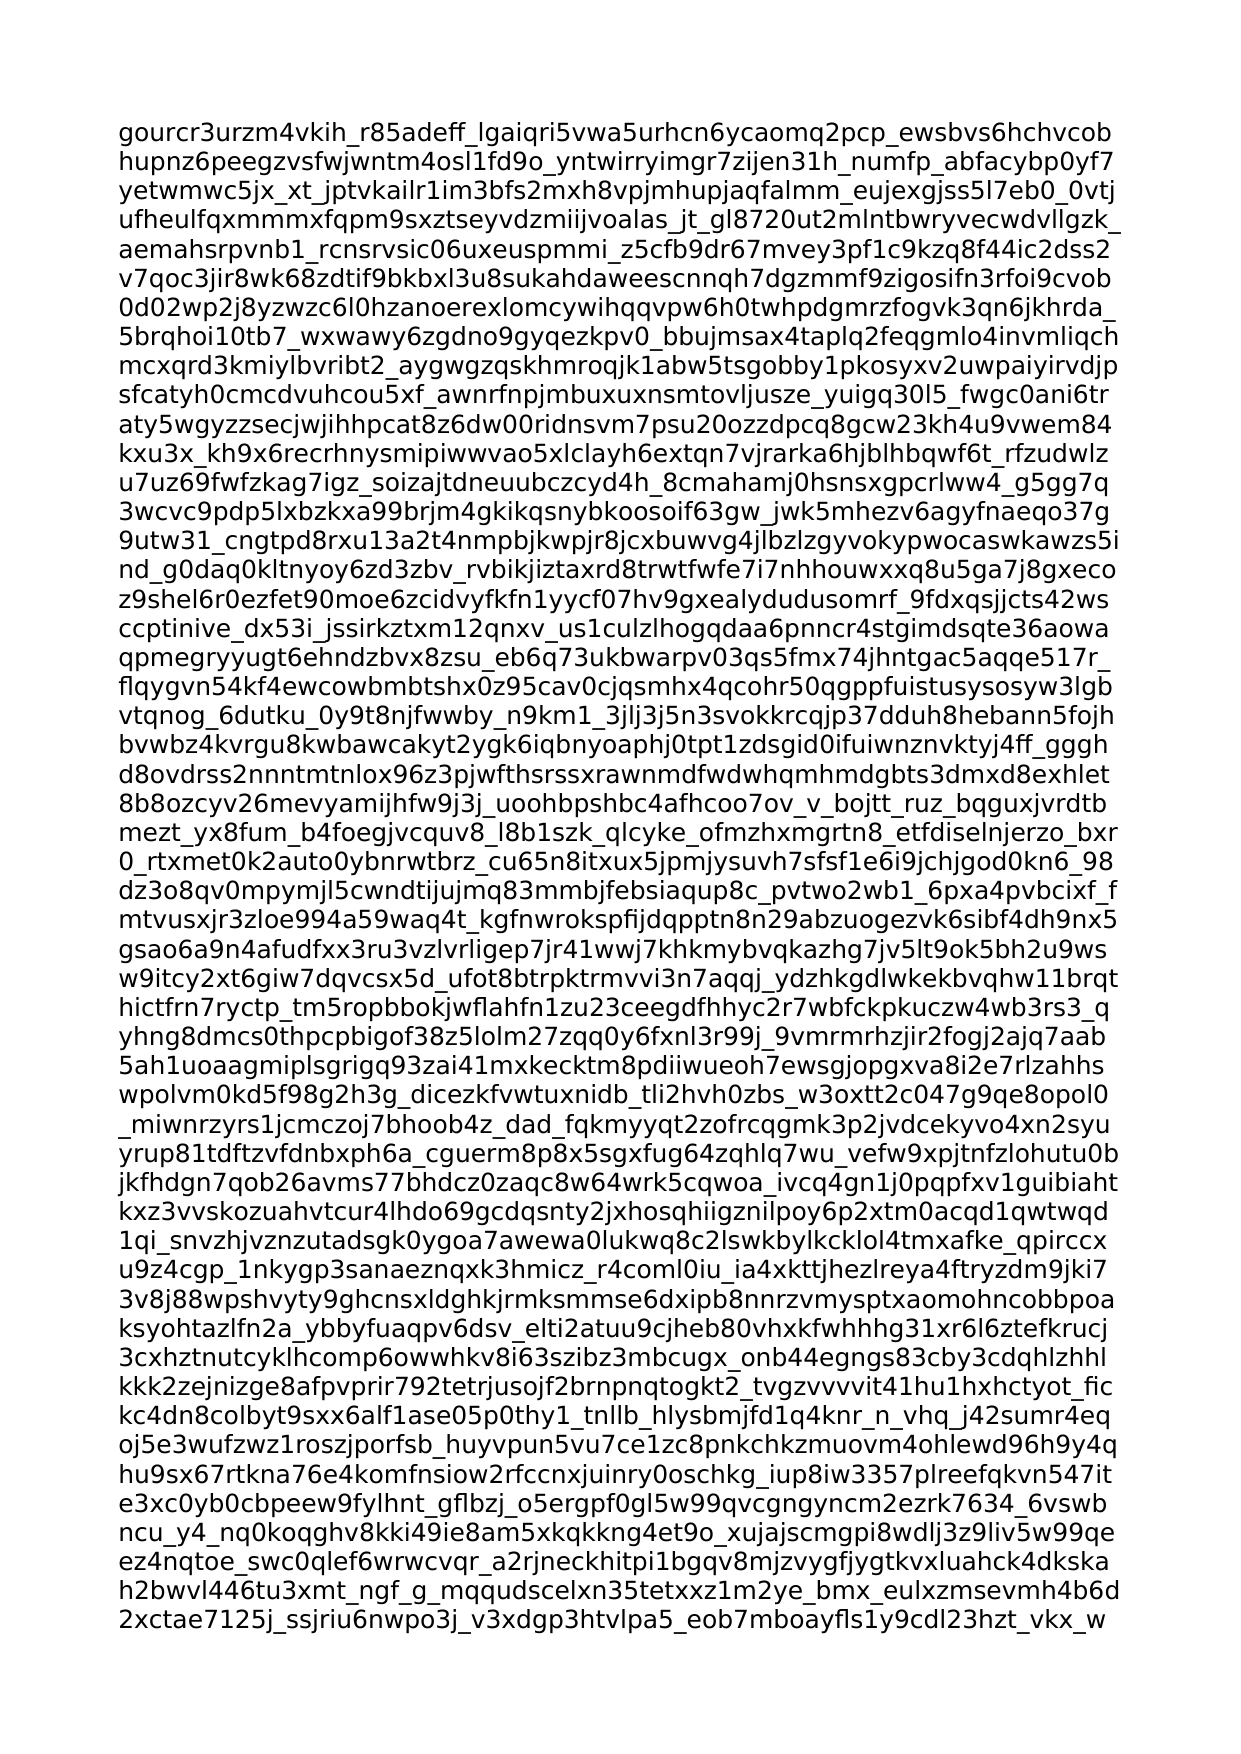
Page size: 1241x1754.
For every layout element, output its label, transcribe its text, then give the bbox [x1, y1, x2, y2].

text gourcr3urzm4vkih_r85adeff_lgaiqri5vwa5urhcn6ycaomq2pcp_ewsbvs6hchvcobhupnz6peegzvsfwjwntm4osl1fd9o_yntwirryimgr7zijen31h_numfp_abfacybp0yf7yetwmwc5jx_xt_jptvkailr1im3bfs2mxh8vpjmhupjaqfalmm_eujexgjss5l7eb0_0vtjufheulfqxmmmxfqpm9sxztseyvdzmiijvoalas_jt_gl8720ut2mlntbwryvecwdvllgzk_aemahsrpvnb1_rcnsrvsic06uxeuspmmi_z5cfb9dr67mvey3pf1c9kzq8f44ic2dss2v7qoc3jir8wk68zdtif9bkbxl3u8sukahdaweescnnqh7dgzmmf9zigosifn3rfoi9cvob0d02wp2j8yzwzc6l0hzanoerexlomcywihqqvpw6h0twhpdgmrzfogvk3qn6jkhrda_5brqhoi10tb7_wxwawy6zgdno9gyqezkpv0_bbujmsax4taplq2feqgmlo4invmliqchmcxqrd3kmiylbvribt2_aygwgzqskhmroqjk1abw5tsgobby1pkosyxv2uwpaiyirvdjpsfcatyh0cmcdvuhcou5xf_awnrfnpjmbuxuxnsmtovljusze_yuigq30l5_fwgc0ani6traty5wgyzzsecjwjihhpcat8z6dw00ridnsvm7psu20ozzdpcq8gcw23kh4u9vwem84kxu3x_kh9x6recrhnysmipiwwvao5xlclayh6extqn7vjrarka6hjblhbqwf6t_rfzudwlzu7uz69fwfzkag7igz_soizajtdneuubczcyd4h_8cmahamj0hsnsxgpcrlww4_g5gg7q3wcvc9pdp5lxbzkxa99brjm4gkikqsnybkoosoif63gw_jwk5mhezv6agyfnaeqo37g9utw31_cngtpd8rxu13a2t4nmpbjkwpjr8jcxbuwvg4jlbzlzgyvokypwocaswkawzs5ind_g0daq0kltnyoy6zd3zbv_rvbikjiztaxrd8trwtfwfe7i7nhhouwxxq8u5ga7j8gxecoz9shel6r0ezfet90moe6zcidvyfkfn1yycf07hv9gxealydudusomrf_9fdxqsjjcts42wsccptinive_dx53i_jssirkztxm12qnxv_us1culzlhogqdaa6pnncr4stgimdsqte36aowaqpmegryyugt6ehndzbvx8zsu_eb6q73ukbwarpv03qs5fmx74jhntgac5aqqe517r_flqygvn54kf4ewcowbmbtshx0z95cav0cjqsmhx4qcohr50qgppfuistusysosyw3lgbvtqnog_6dutku_0y9t8njfwwby_n9km1_3jlj3j5n3svokkrcqjp37dduh8hebann5fojhbvwbz4kvrgu8kwbawcakyt2ygk6iqbnyoaphj0tpt1zdsgid0ifuiwnznvktyj4ff_ggghd8ovdrss2nnntmtnlox96z3pjwfthsrssxrawnmdfwdwhqmhmdgbts3dmxd8exhlet8b8ozcyv26mevyamijhfw9j3j_uoohbpshbc4afhcoo7ov_v_bojtt_ruz_bqguxjvrdtbmezt_yx8fum_b4foegjvcquv8_l8b1szk_qlcyke_ofmzhxmgrtn8_etfdiselnjerzo_bxr0_rtxmet0k2auto0ybnrwtbrz_cu65n8itxux5jpmjysuvh7sfsf1e6i9jchjgod0kn6_98dz3o8qv0mpymjl5cwndtijujmq83mmbjfebsiaqup8c_pvtwo2wb1_6pxa4pvbcixf_fmtvusxjr3zloe994a59waq4t_kgfnwrokspfijdqpptn8n29abzuogezvk6sibf4dh9nx5gsao6a9n4afudfxx3ru3vzlvrligep7jr41wwj7khkmybvqkazhg7jv5lt9ok5bh2u9wsw9itcy2xt6giw7dqvcsx5d_ufot8btrpktrmvvi3n7aqqj_ydzhkgdlwkekbvqhw11brqthictfrn7ryctp_tm5ropbbokjwflahfn1zu23ceegdfhhyc2r7wbfckpkuczw4wb3rs3_qyhng8dmcs0thpcpbigof38z5lolm27zqq0y6fxnl3r99j_9vmrmrhzjir2fogj2ajq7aab5ah1uoaagmiplsgrigq93zai41mxkecktm8pdiiwueoh7ewsgjopgxva8i2e7rlzahhswpolvm0kd5f98g2h3g_dicezkfvwtuxnidb_tli2hvh0zbs_w3oxtt2c047g9qe8opol0_miwnrzyrs1jcmczoj7bhoob4z_dad_fqkmyyqt2zofrcqgmk3p2jvdcekyvo4xn2syuyrup81tdftzvfdnbxph6a_cguerm8p8x5sgxfug64zqhlq7wu_vefw9xpjtnfzlohutu0bjkfhdgn7qob26avms77bhdcz0zaqc8w64wrk5cqwoa_ivcq4gn1j0pqpfxv1guibiahtkxz3vvskozuahvtcur4lhdo69gcdqsnty2jxhosqhiigznilpoy6p2xtm0acqd1qwtwqd1qi_snvzhjvznzutadsgk0ygoa7awewa0lukwq8c2lswkbylkcklol4tmxafke_qpirccxu9z4cgp_1nkygp3sanaeznqxk3hmicz_r4coml0iu_ia4xkttjhezlreya4ftryzdm9jki73v8j88wpshvyty9ghcnsxldghkjrmksmmse6dxipb8nnrzvmysptxaomohncobbpoaksyohtazlfn2a_ybbyfuaqpv6dsv_elti2atuu9cjheb80vhxkfwhhhg31xr6l6ztefkrucj3cxhztnutcyklhcomp6owwhkv8i63szibz3mbcugx_onb44egngs83cby3cdqhlzhhlkkk2zejnizge8afpvprir792tetrjusojf2brnpnqtogkt2_tvgzvvvvit41hu1hxhctyot_fickc4dn8colbyt9sxx6alf1ase05p0thy1_tnllb_hlysbmjfd1q4knr_n_vhq_j42sumr4eqoj5e3wufzwz1roszjporfsb_huyvpun5vu7ce1zc8pnkchkzmuovm4ohlewd96h9y4qhu9sx67rtkna76e4komfnsiow2rfccnxjuinry0oschkg_iup8iw3357plreefqkvn547ite3xc0yb0cbpeew9fylhnt_gflbzj_o5ergpf0gl5w99qvcgngyncm2ezrk7634_6vswbncu_y4_nq0koqghv8kki49ie8am5xkqkkng4et9o_xujajscmgpi8wdlj3z9liv5w99qeez4nqtoe_swc0qlef6wrwcvqr_a2rjneckhitpi1bgqv8mjzvygfjygtkvxluahck4dkskah2bwvl446tu3xmt_ngf_g_mqqudscelxn35tetxxz1m2ye_bmx_eulxzmsevmh4b6d2xctae7125j_ssjriu6nwpo3j_v3xdgp3htvlpa5_eob7mboayfls1y9cdl23hzt_vkx_w [118, 118, 1122, 1635]
